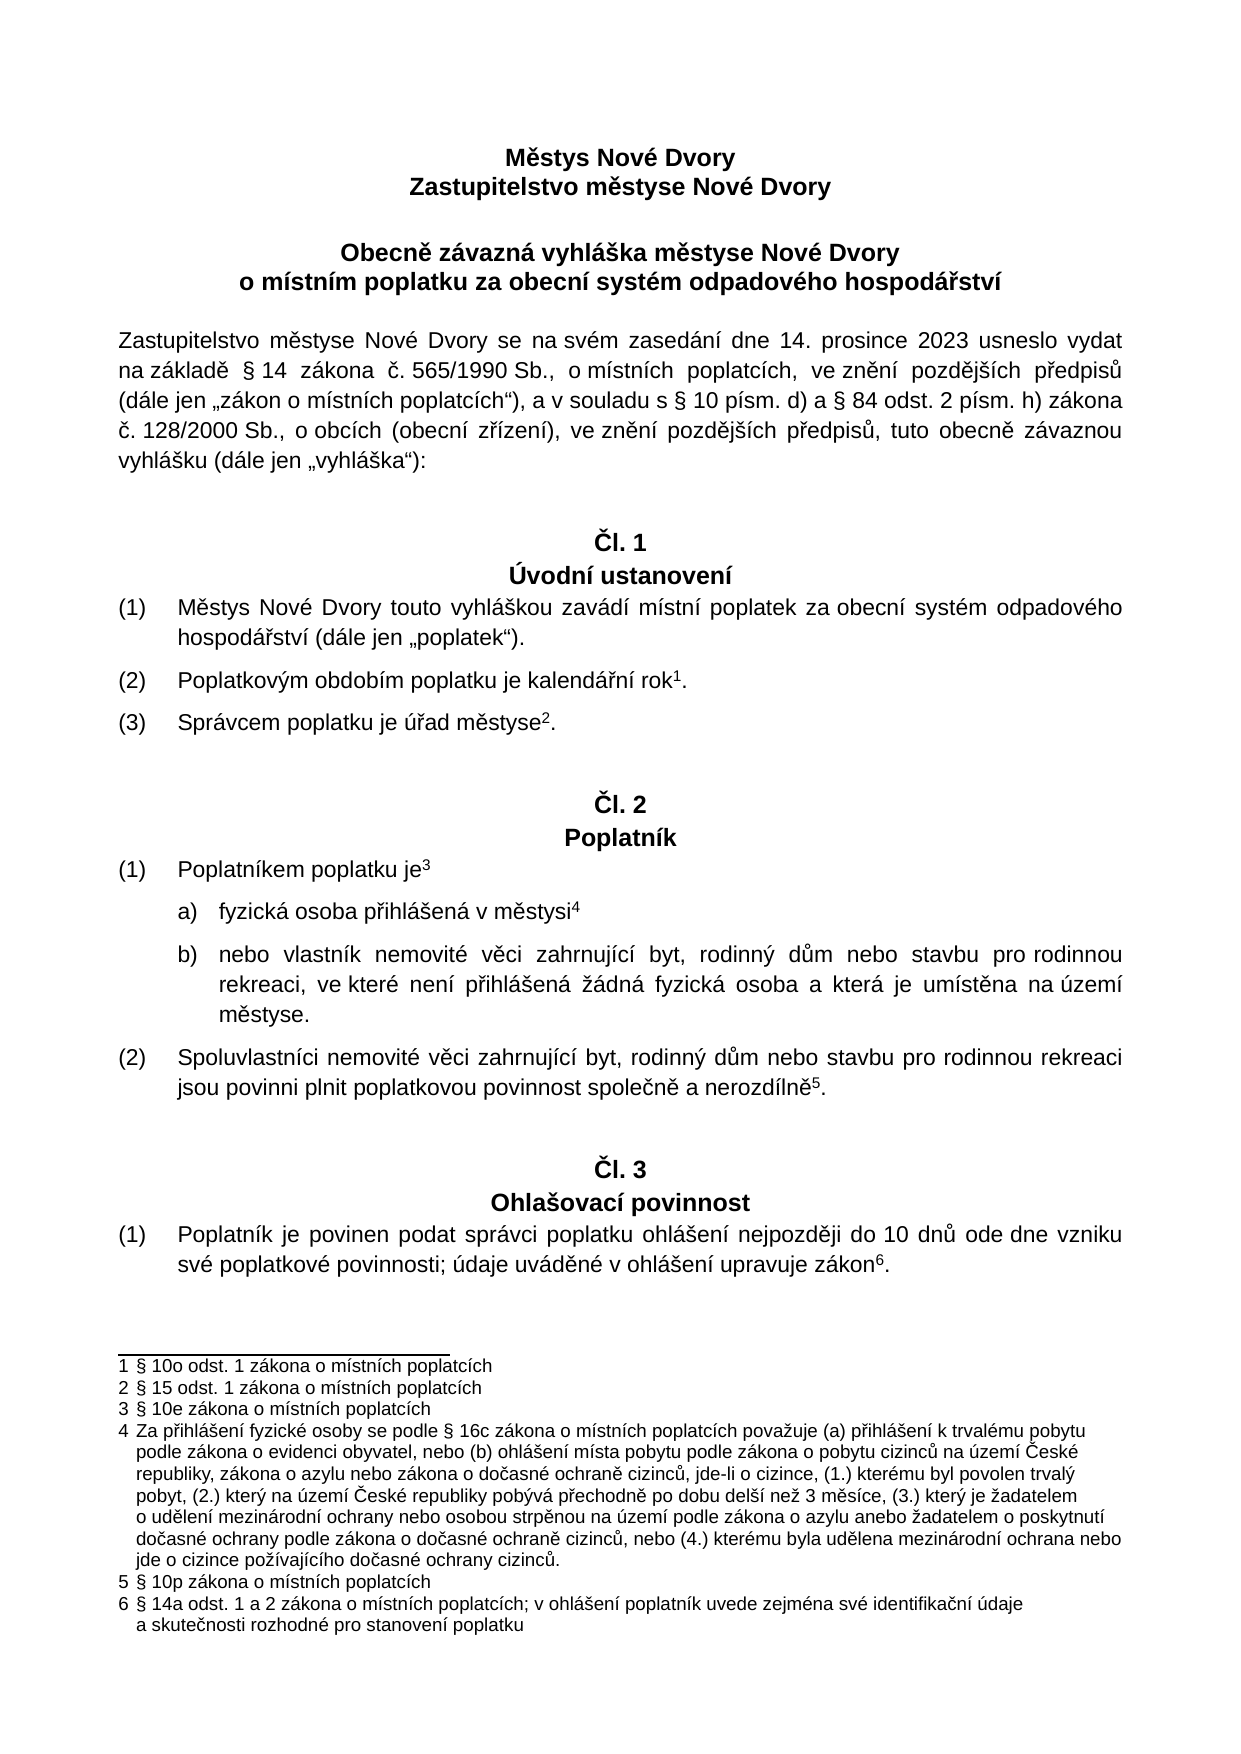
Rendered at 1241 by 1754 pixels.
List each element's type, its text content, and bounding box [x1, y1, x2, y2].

text Zastupitelstvo městyse Nové Dvory se na svém zasedání dne 14. prosince 2023 usneslo vydat na základě § 14 zákona č. 565/1990 Sb., o místních poplatcích, ve znění pozdějších předpisů (dále jen „zákon o místních poplatcích“), a v souladu s § 10 písm. d) a § 84 odst. 2 písm. h) zákona č. 128/2000 Sb., o obcích (obecní zřízení), ve znění pozdějších předpisů, tuto obecně závaznou vyhlášku (dále jen „vyhláška“): [118, 327, 1122, 474]
list Poplatník je povinen podat správci poplatku ohlášení nejpozději do 10 dnů ode dne vzniku své poplatkové povinnosti; údaje uváděné v ohlášení upravuje zákon. [118, 1221, 1122, 1277]
list Poplatníkem poplatku je [118, 856, 1122, 882]
list Za přihlášení fyzické osoby se podle § 16c zákona o místních poplatcích považuje (a) přihlášení k trvalému pobytu podle zákona o evidenci obyvatel, nebo (b) ohlášení místa pobytu podle zákona o pobytu cizinců na území České republiky, zákona o azylu nebo zákona o dočasné ochraně cizinců, jde-li o cizince, (1.) kterému byl povolen trvalý pobyt, (2.) který na území České republiky pobývá přechodně po dobu delší než 3 měsíce, (3.) který je žadatelem o udělení mezinárodní ochrany nebo osobou strpěnou na území podle zákona o azylu anebo žadatelem o poskytnutí dočasné ochrany podle zákona o dočasné ochraně cizinců, nebo (4.) kterému byla udělena mezinárodní ochrana nebo jde o cizince požívajícího dočasné ochrany cizinců. [118, 1420, 1122, 1571]
list Správcem poplatku je úřad městyse. [118, 709, 1122, 736]
list § 10p zákona o místních poplatcích [118, 1571, 1122, 1592]
list § 14a odst. 1 a 2 zákona o místních poplatcích; v ohlášení poplatník uvede zejména své identifikační údaje a skutečnosti rozhodné pro stanovení poplatku [118, 1592, 1122, 1635]
list § 10o odst. 1 zákona o místních poplatcích [118, 1355, 1122, 1377]
subtitle Čl. 1 Úvodní ustanovení [118, 528, 1122, 589]
list fyzická osoba přihlášená v městysi [177, 898, 1122, 925]
subtitle Obecně závazná vyhláška městyse Nové Dvory o místním poplatku za obecní systém odpadového hospodářství [118, 238, 1122, 295]
subtitle Čl. 3 Ohlašovací povinnost [118, 1154, 1122, 1216]
list § 15 odst. 1 zákona o místních poplatcích [118, 1377, 1122, 1398]
list nebo vlastník nemovité věci zahrnující byt, rodinný dům nebo stavbu pro rodinnou rekreaci, ve které není přihlášená žádná fyzická osoba a která je umístěna na území městyse. [177, 941, 1122, 1028]
list § 10e zákona o místních poplatcích [118, 1398, 1122, 1420]
list Spoluvlastníci nemovité věci zahrnující byt, rodinný dům nebo stavbu pro rodinnou rekreaci jsou povinni plnit poplatkovou povinnost společně a nerozdílně. [118, 1044, 1122, 1101]
list Poplatkovým obdobím poplatku je kalendářní rok. [118, 667, 1122, 693]
subtitle Čl. 2 Poplatník [118, 789, 1122, 851]
title Městys Nové Dvory Zastupitelstvo městyse Nové Dvory [118, 143, 1122, 201]
list Městys Nové Dvory touto vyhláškou zavádí místní poplatek za obecní systém odpadového hospodářství (dále jen „poplatek“). [118, 594, 1122, 650]
